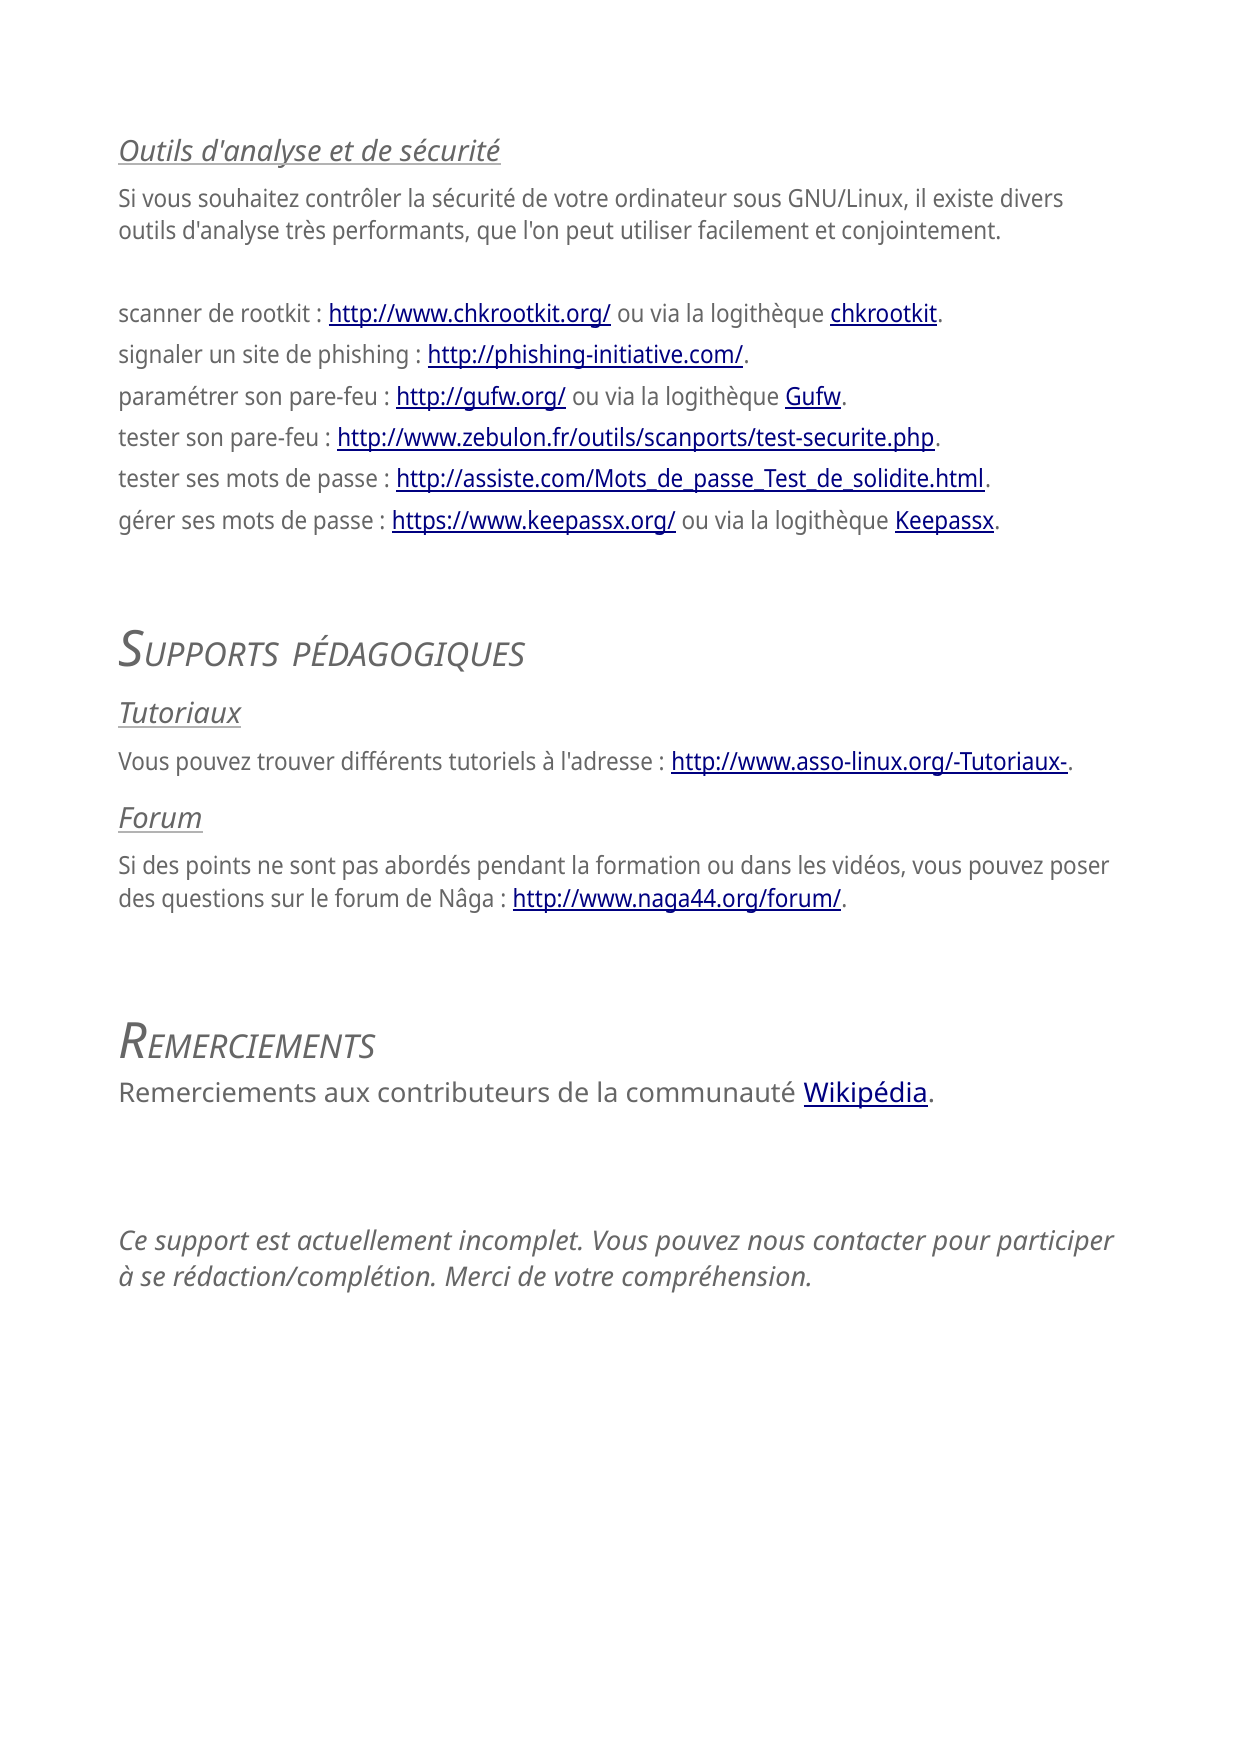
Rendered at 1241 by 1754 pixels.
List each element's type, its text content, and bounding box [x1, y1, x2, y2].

text Si vous souhaitez contrôler la sécurité de votre ordinateur sous GNU/Linux, il existe divers outils d'analyse très performants, que l'on peut utiliser facilement et conjointement. [118, 181, 1122, 246]
subtitle Supports pédagogiques [118, 613, 1122, 681]
text signaler un site de phishing : http://phishing-initiative.com/. [118, 338, 1122, 370]
text scanner de rootkit : http://www.chkrootkit.org/ ou via la logithèque chkrootkit. [118, 297, 1122, 329]
text tester ses mots de passe : http://assiste.com/Mots_de_passe_Test_de_solidite.html. [118, 462, 1122, 494]
text Si des points ne sont pas abordés pendant la formation ou dans les vidéos, vous pouvez poser des questions sur le forum de Nâga : http://www.naga44.org/forum/. [118, 849, 1122, 914]
subtitle Outils d'analyse et de sécurité [118, 130, 1122, 169]
subtitle Forum [118, 797, 1122, 837]
text paramétrer son pare-feu : http://gufw.org/ ou via la logithèque Gufw. [118, 379, 1122, 412]
subtitle Remerciements [118, 1005, 1122, 1073]
text Ce support est actuellement incomplet. Vous pouvez nous contacter pour participer à se rédaction/complétion. Merci de votre compréhension. [118, 1221, 1122, 1295]
text tester son pare-feu : http://www.zebulon.fr/outils/scanports/test-securite.php. [118, 421, 1122, 453]
text gérer ses mots de passe : https://www.keepassx.org/ ou via la logithèque Keepassx. [118, 503, 1122, 536]
text Remerciements aux contributeurs de la communauté Wikipédia. [118, 1073, 1122, 1110]
text Vous pouvez trouver différents tutoriels à l'adresse : http://www.asso-linux.org/-Tutoriaux-. [118, 744, 1122, 777]
subtitle Tutoriaux [118, 693, 1122, 732]
